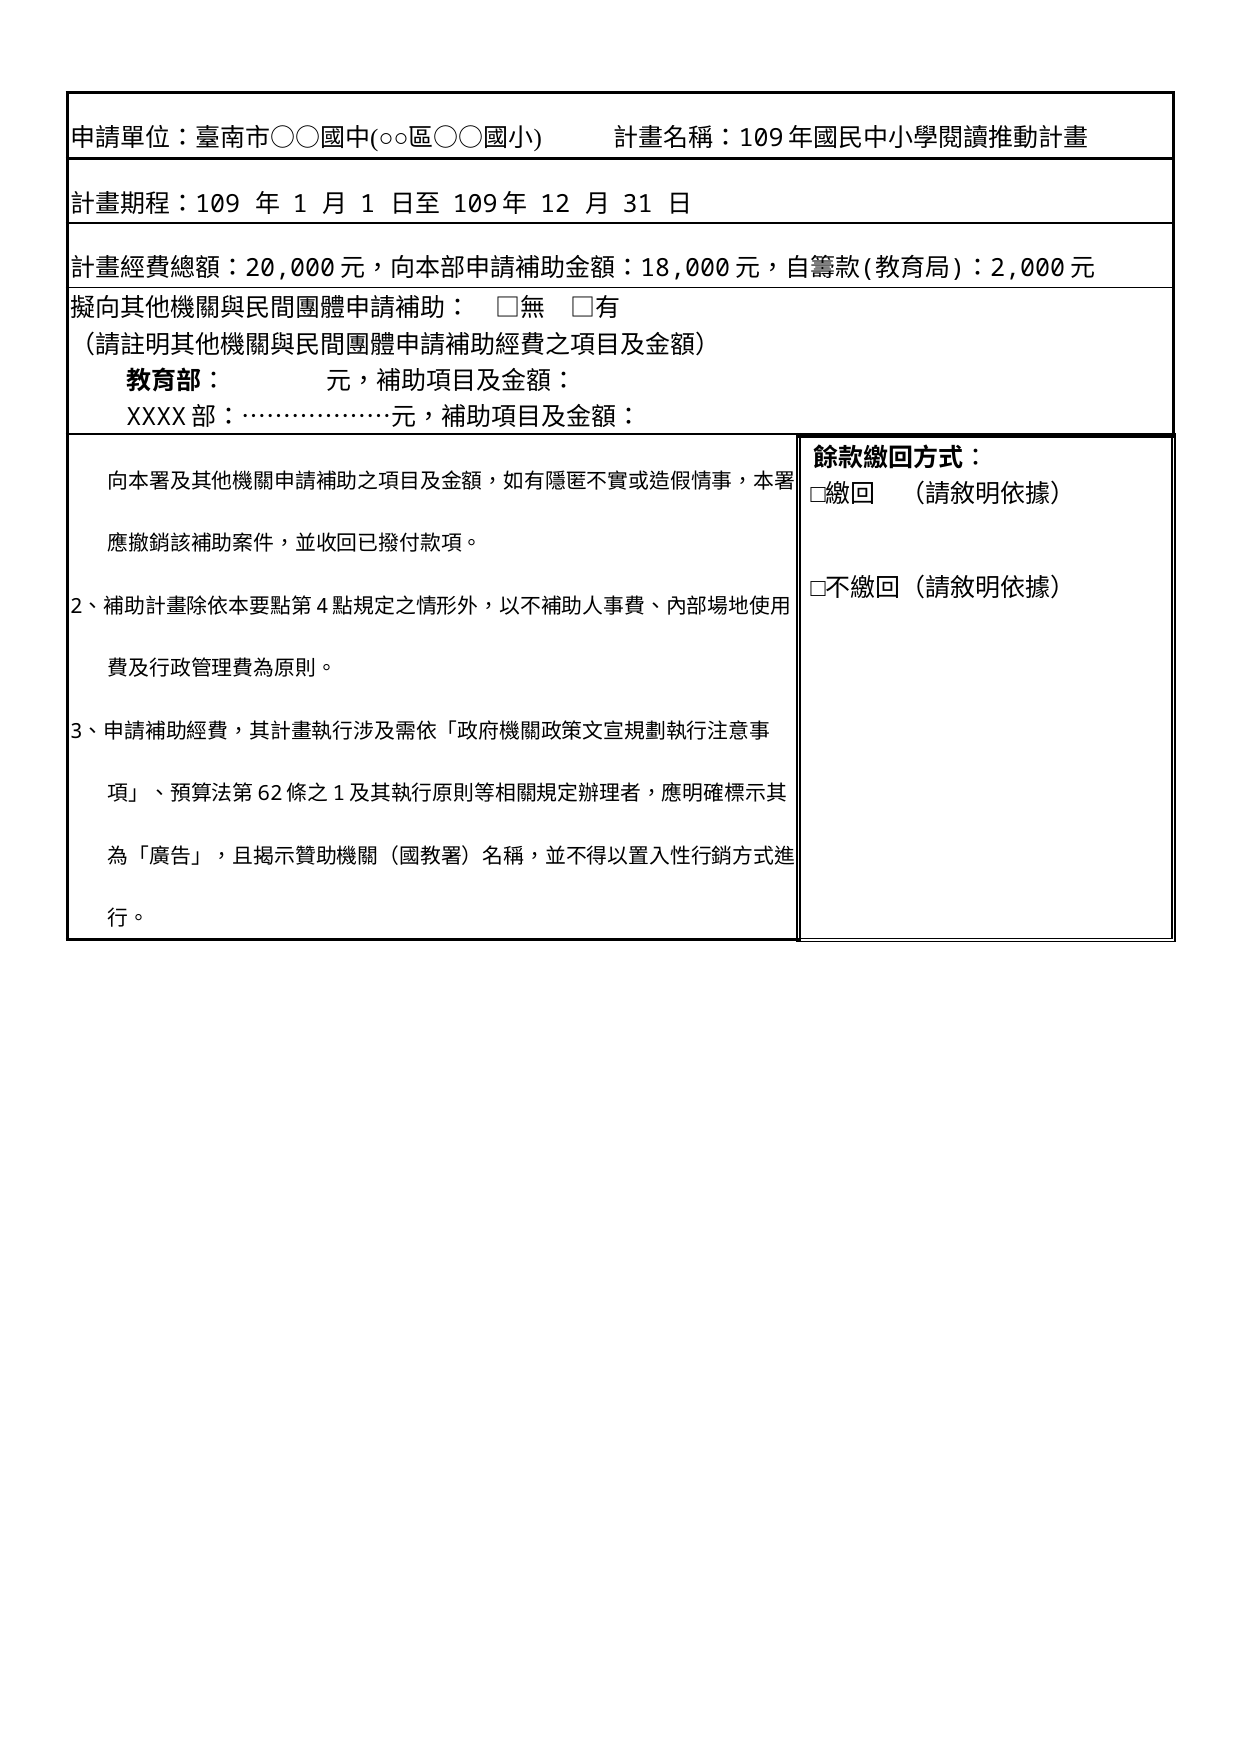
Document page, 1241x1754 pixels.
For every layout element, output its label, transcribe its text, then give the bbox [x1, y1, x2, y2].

table_cell 擬向其他機關與民間團體申請補助： □無 □有 （請註明其他機關與民間團體申請補助經費之項目及金額） 教育部： 元，補助項目及金額： XXXX部：………………元，補助項目及金額： [69, 288, 1172, 433]
table_header 申請單位：臺南市○○國中(○○區○○國小) [69, 94, 610, 157]
table_cell 計畫經費總額：20,000元，向本部申請補助金額：18,000元，自籌款(教育局)：2,000元 [69, 224, 1172, 286]
table_cell 餘款繳回方式： □繳回 （請敘明依據） □不繳回（請敘明依據） [801, 438, 1171, 938]
table_header 計畫名稱：109年國民中小學閱讀推動計畫 [610, 94, 1172, 157]
table_cell 備註： 1、同一計畫向本署及其他機關申請補助時，應於計畫項目經費申請表內，詳列向本署及其他機關申請補助之項目及金額，如有隱匿不實或造假情事，本署應撤銷該補助案件，並收回已撥付款項。 2、補助計畫除依本要點第4點規定之情形外，以不補助人事費、內部場地使用費及行政管理費為原則。 3、申請補助經費，其計畫執行涉及需依「政府機關政策文宣規劃執行注意事項」、預算法第62條之1及其執行原則等相關規定辦理者，應明確標示其為「廣告」，且揭示贊助機關（國教署）名稱，並不得以置入性行銷方式進行。 [69, 435, 796, 938]
table_cell 計畫期程：109 年 1 月 1 日至 109年 12 月 31 日 [69, 160, 1172, 222]
